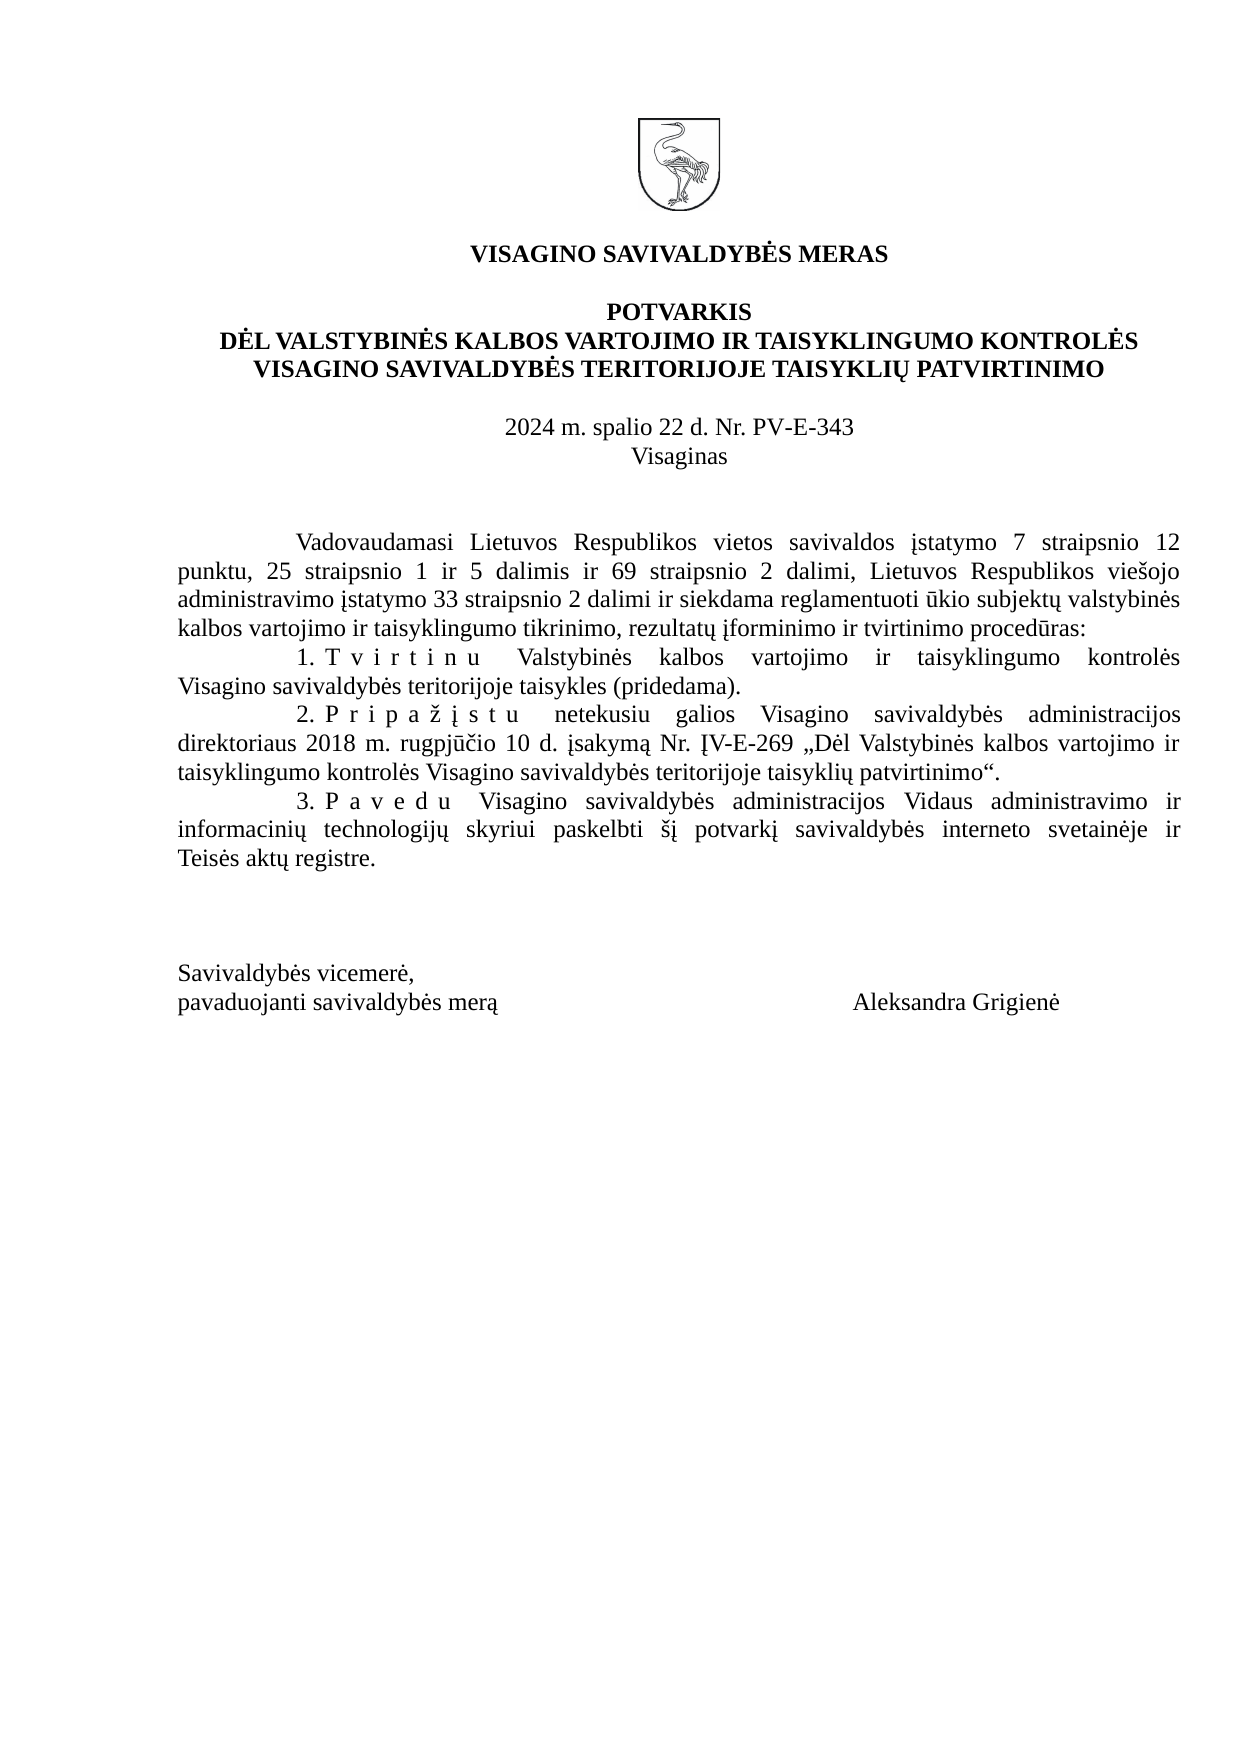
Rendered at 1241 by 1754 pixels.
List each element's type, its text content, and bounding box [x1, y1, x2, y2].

text 2. Pripažįstu netekusiu galios Visagino savivaldybės administracijos direktoriaus 2018 m. rugpjūčio 10 d. įsakymą Nr. ĮV-E-269 „Dėl Valstybinės kalbos vartojimo ir taisyklingumo kontrolės Visagino savivaldybės teritorijoje taisyklių patvirtinimo“. [177, 699, 1181, 786]
text Vadovaudamasi Lietuvos Respublikos vietos savivaldos įstatymo 7 straipsnio 12 punktu, 25 straipsnio 1 ir 5 dalimis ir 69 straipsnio 2 dalimi, Lietuvos Respublikos viešojo administravimo įstatymo 33 straipsnio 2 dalimi ir siekdama reglamentuoti ūkio subjektų valstybinės kalbos vartojimo ir taisyklingumo tikrinimo, rezultatų įforminimo ir tvirtinimo procedūras: [177, 527, 1181, 642]
text 3. Pavedu Visagino savivaldybės administracijos Vidaus administravimo ir informacinių technologijų skyriui paskelbti šį potvarkį savivaldybės interneto svetainėje ir Teisės aktų registre. [177, 786, 1181, 872]
text 2024 m. spalio 22 d. Nr. PV-E-343 [177, 412, 1181, 441]
text pavaduojanti savivaldybės merą Aleksandra Grigienė [177, 987, 1181, 1016]
text dėl VALSTYBINĖS KALBOS VARTOJIMO IR TAISYKLINGUMO KONTROLĖS VISAGINO SAVIVALDYBĖS TERITORIJOJE TAISYKLIŲ PATVIRTINIMO [177, 326, 1181, 383]
text POTVARKIS [177, 297, 1181, 326]
text Visaginas [177, 441, 1181, 469]
text VISAGINO SAVIVALDYBĖS MERAS [177, 239, 1181, 268]
text Savivaldybės vicemerė, [177, 958, 1181, 987]
text 1. Tvirtinu Valstybinės kalbos vartojimo ir taisyklingumo kontrolės Visagino savivaldybės teritorijoje taisykles (pridedama). [177, 642, 1181, 699]
